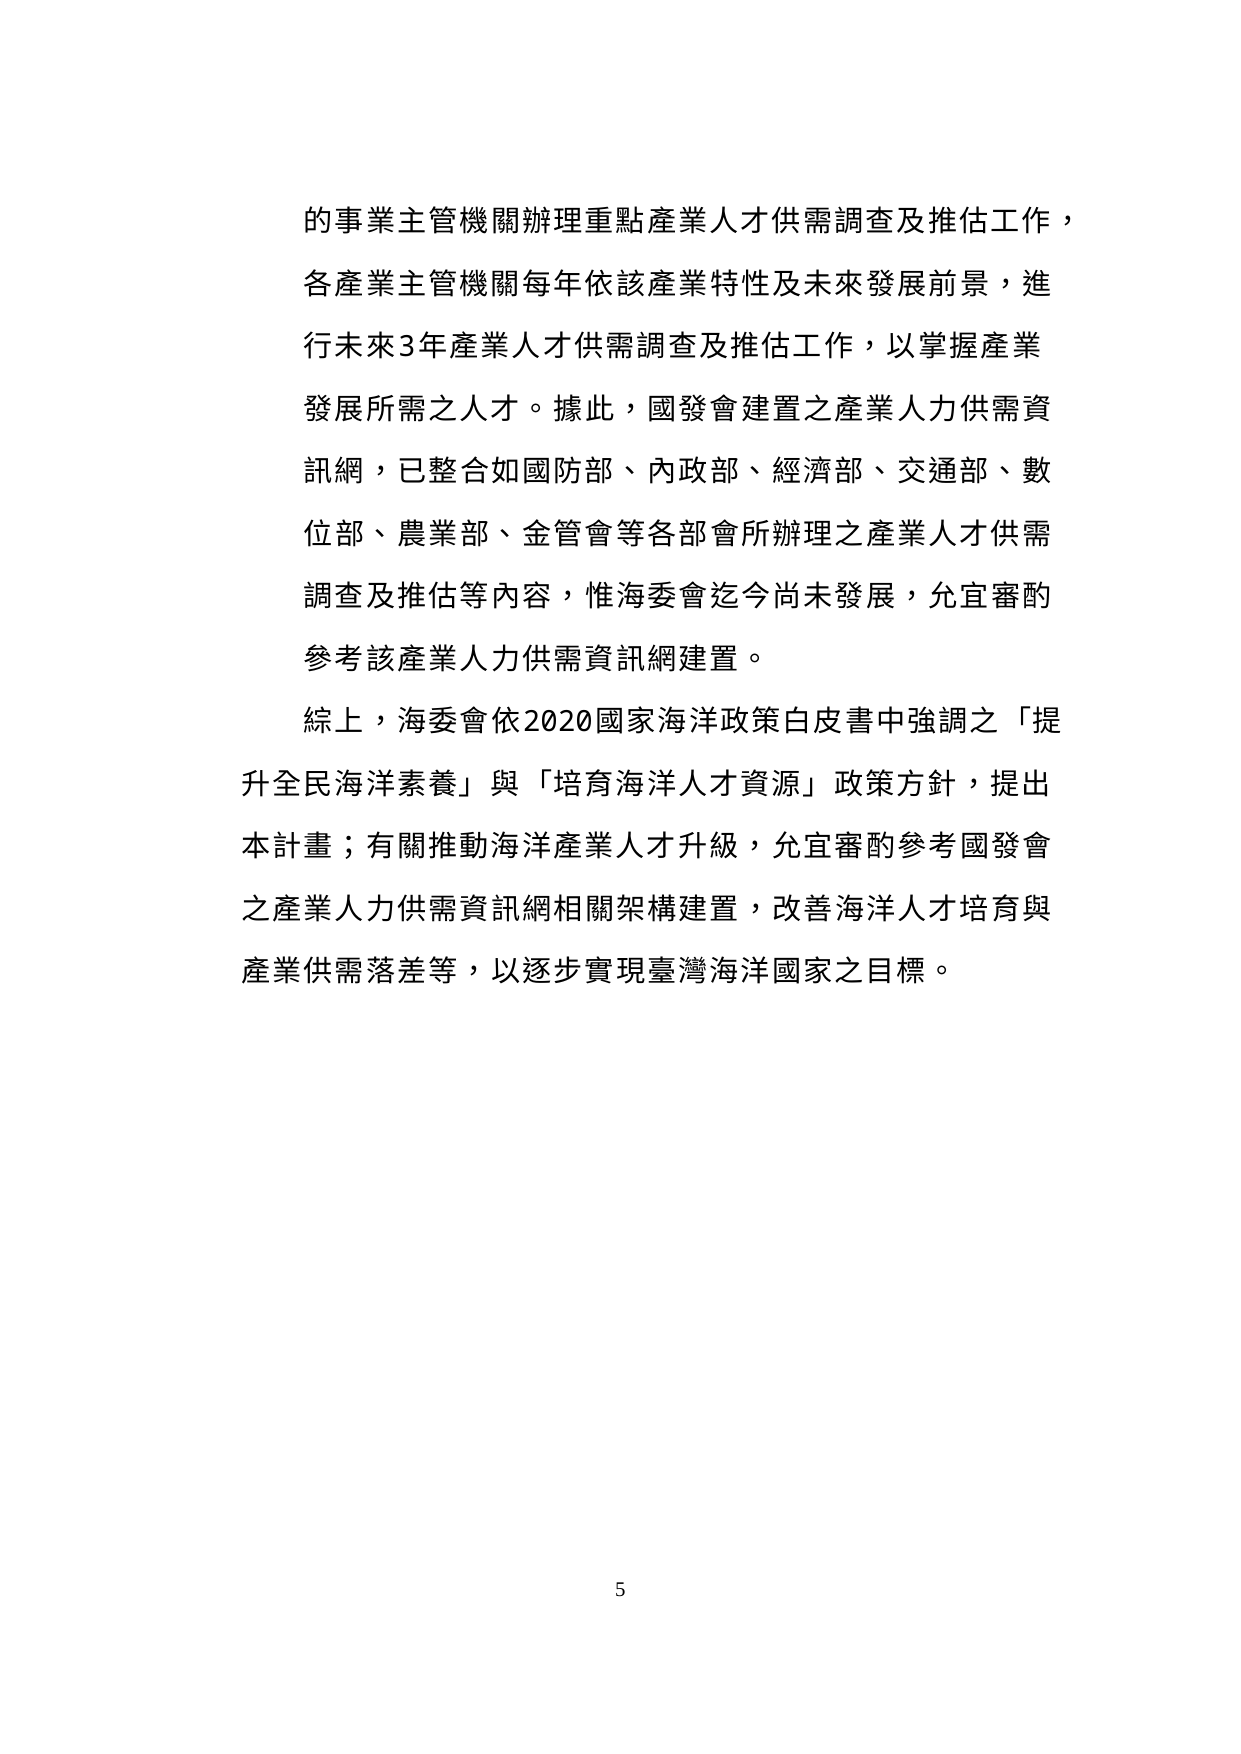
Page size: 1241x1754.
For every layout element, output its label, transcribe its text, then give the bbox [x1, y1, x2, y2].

text 2.依產業創新條例第17條規定及產業人力供需資訊網略以，國家發展委員會(以下簡稱國發會)協調各中央目的事業主管機關辦理重點產業人才供需調查及推估工作，各產業主管機關每年依該產業特性及未來發展前景，進行未來3年產業人才供需調查及推估工作，以掌握產業發展所需之人才。據此，國發會建置之產業人力供需資訊網，已整合如國防部、內政部、經濟部、交通部、數位部、農業部、金管會等各部會所辦理之產業人才供需調查及推估等內容，惟海委會迄今尚未發展，允宜審酌參考該產業人力供需資訊網建置。 [266, 177, 1063, 677]
text 綜上，海委會依2020國家海洋政策白皮書中強調之「提升全民海洋素養」與「培育海洋人才資源」政策方針，提出本計畫；有關推動海洋產業人才升級，允宜審酌參考國發會之產業人力供需資訊網相關架構建置，改善海洋人才培育與產業供需落差等，以逐步實現臺灣海洋國家之目標。 [236, 677, 1063, 990]
